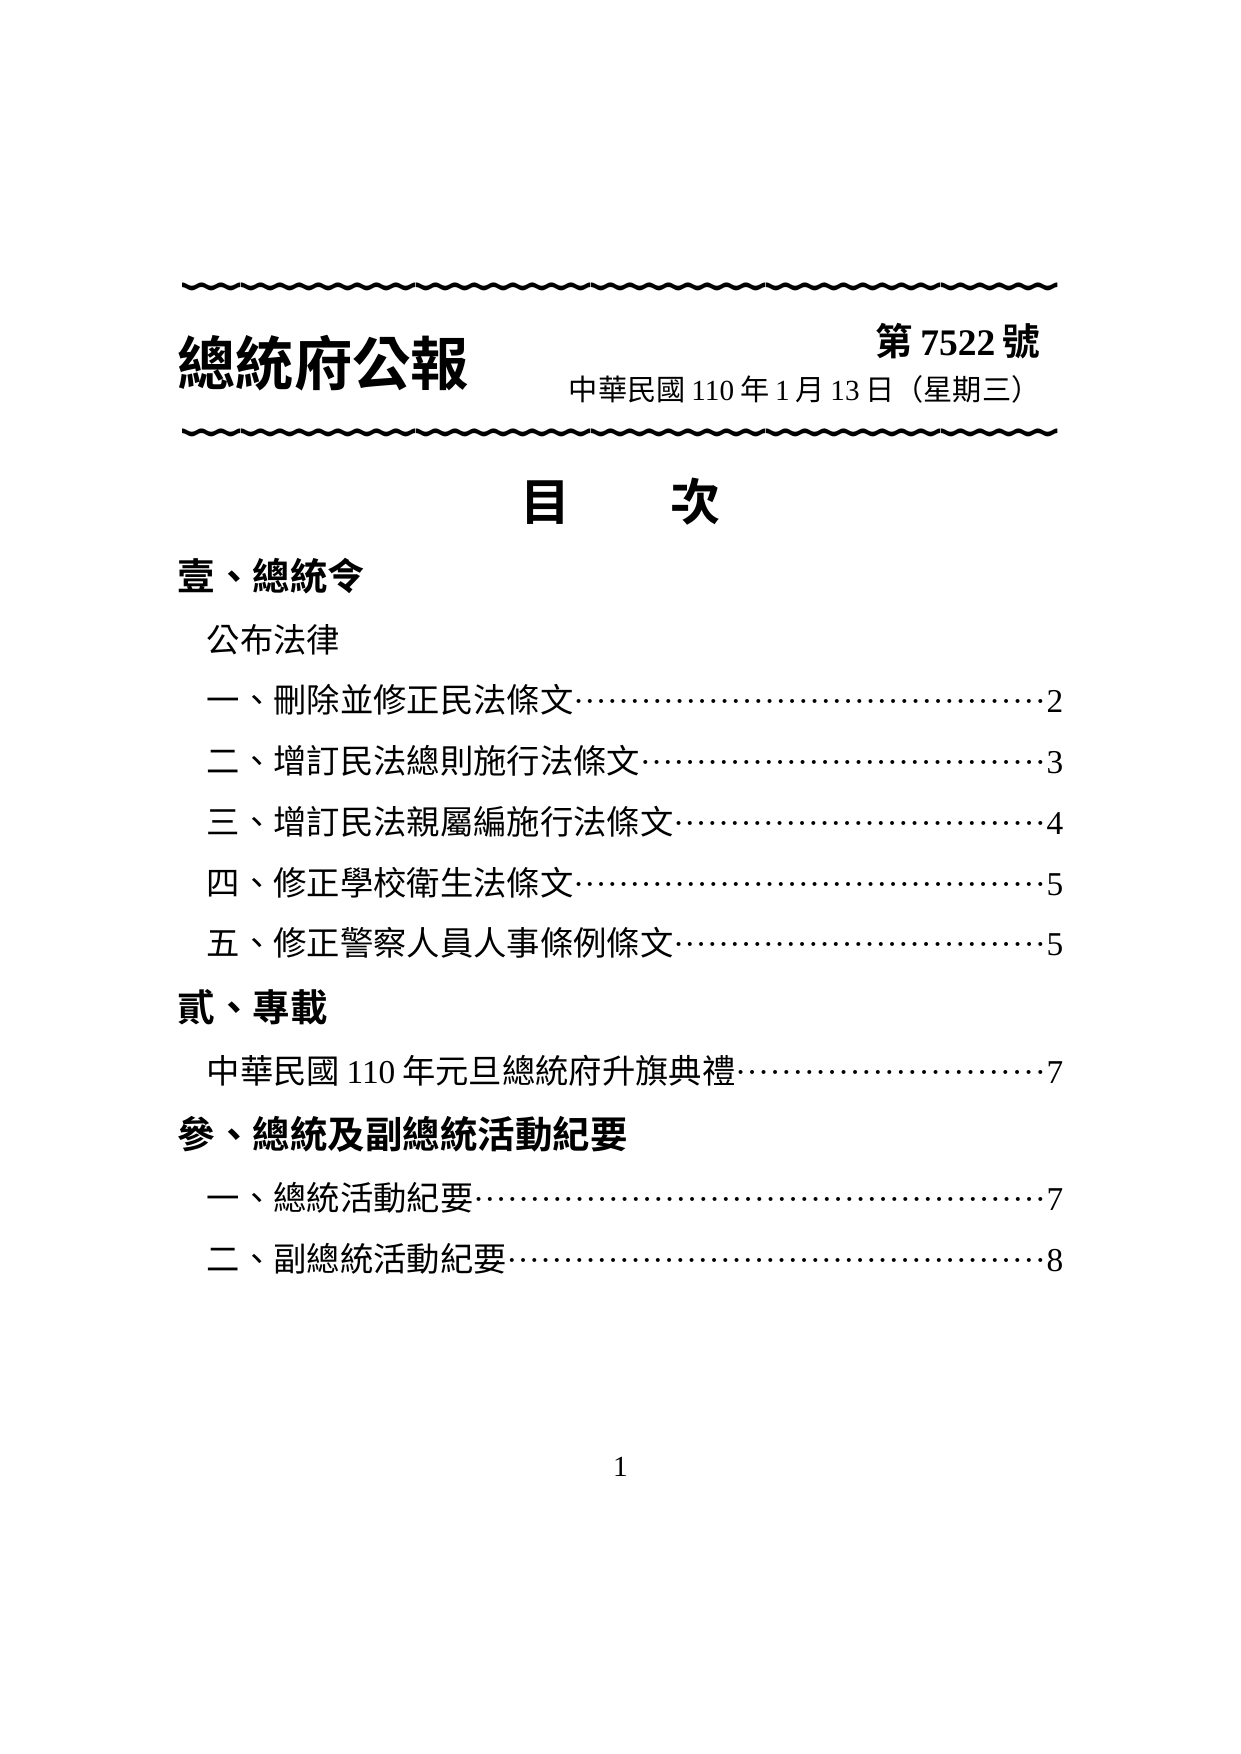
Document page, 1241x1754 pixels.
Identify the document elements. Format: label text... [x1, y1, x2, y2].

text 三、增訂民法親屬編施行法條文 4 [206, 796, 1063, 844]
text 二、增訂民法總則施行法條文 3 [206, 735, 1063, 783]
text 目 次 [177, 462, 1063, 534]
text 公布法律 [206, 613, 1063, 662]
table_header 第7522號 中華民國110年1月13日（星期三） [505, 291, 1051, 412]
text 一、刪除並修正民法條文 2 [206, 674, 1063, 722]
text 壹、總統令 [177, 547, 1063, 601]
text ﹏﹏﹏﹏﹏﹏﹏﹏﹏﹏﹏﹏﹏﹏﹏ [177, 412, 1063, 437]
text 一、總統活動紀要 7 [206, 1172, 1063, 1220]
text 中華民國110年元旦總統府升旗典禮 7 [206, 1045, 1063, 1093]
text ﹏﹏﹏﹏﹏﹏﹏﹏﹏﹏﹏﹏﹏﹏﹏ [177, 266, 1063, 291]
text 貳、專載 [177, 978, 1063, 1032]
text 四、修正學校衛生法條文 5 [206, 856, 1063, 905]
text 二、副總統活動紀要 8 [206, 1233, 1063, 1281]
text 五、修正警察人員人事條例條文 5 [206, 917, 1063, 965]
text 參、總統及副總統活動紀要 [177, 1105, 1063, 1160]
table_header 總統府公報 [166, 291, 505, 412]
